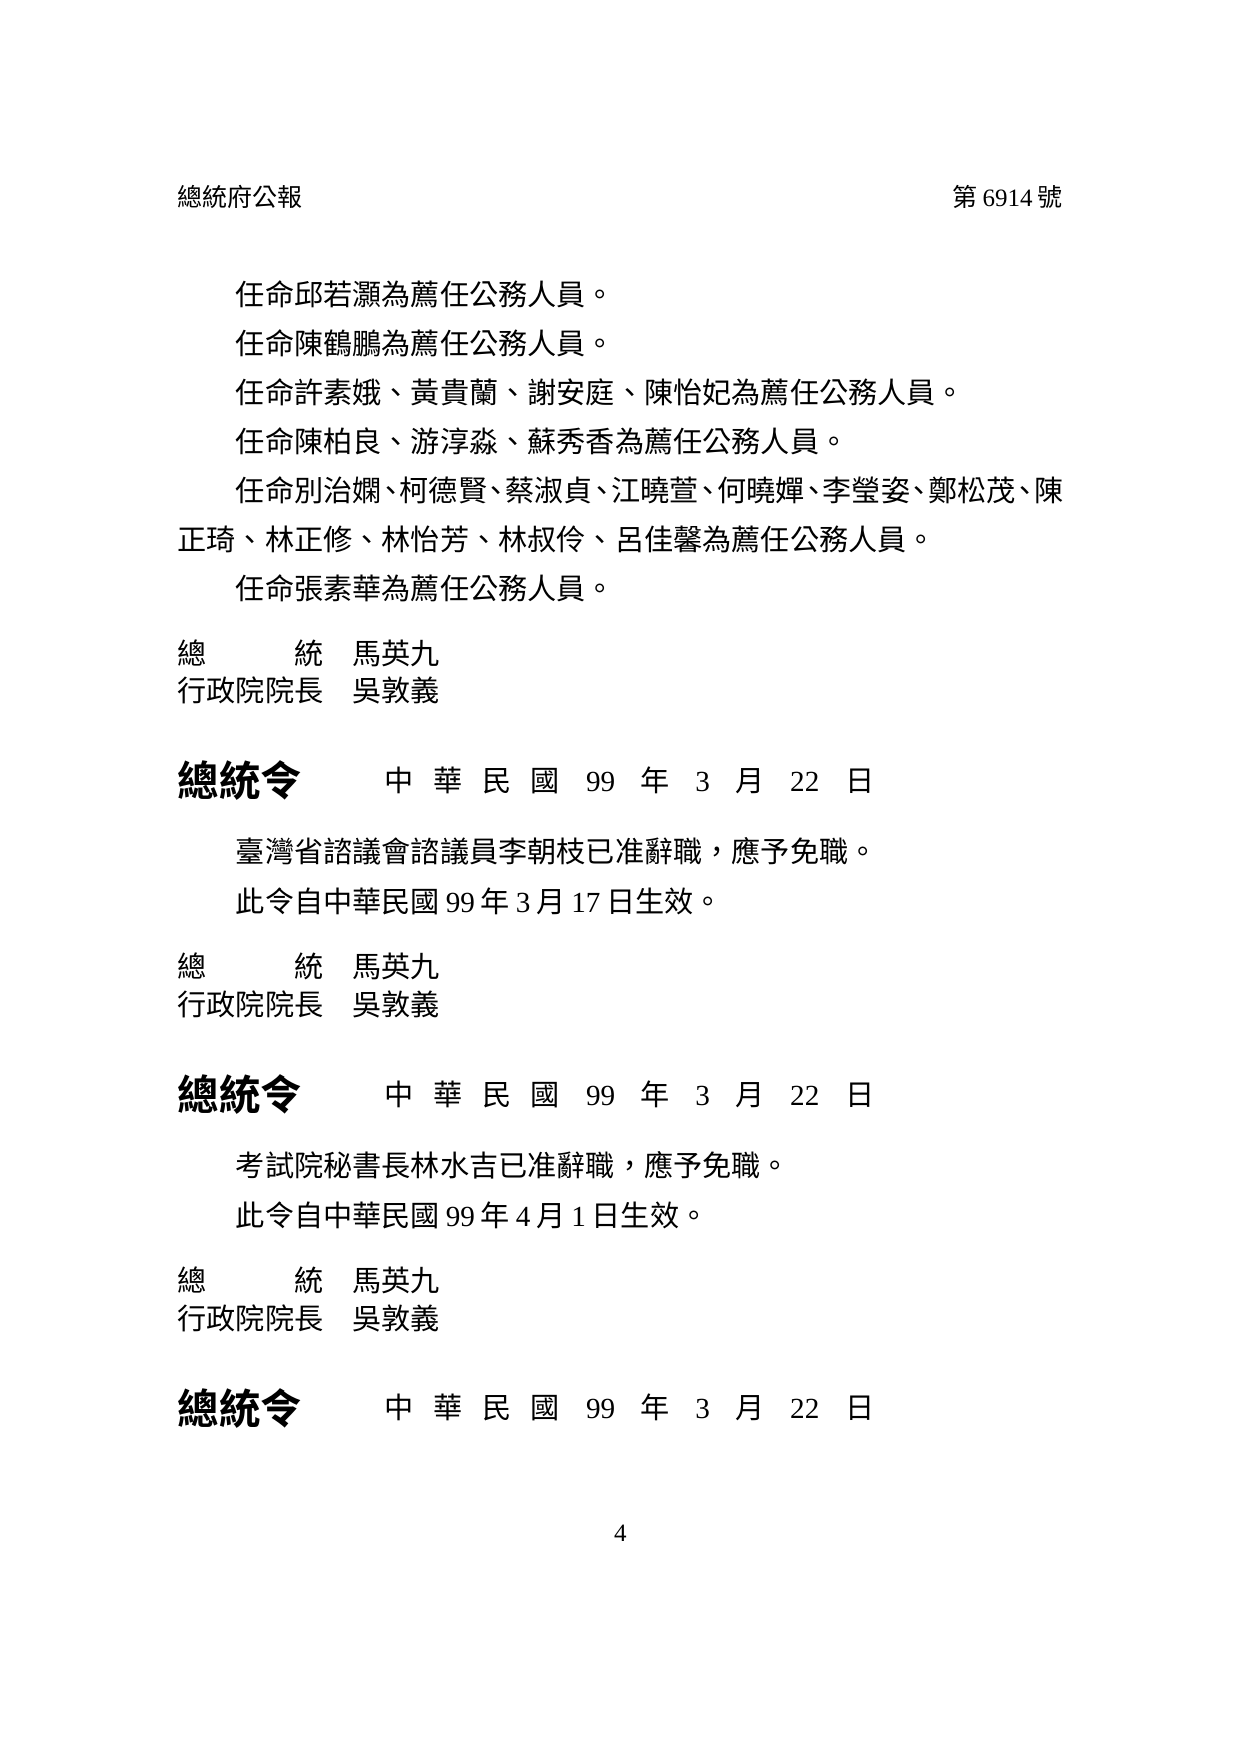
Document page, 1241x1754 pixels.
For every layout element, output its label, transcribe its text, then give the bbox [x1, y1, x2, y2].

table_header 中華民國99年3月22日 [381, 1362, 877, 1450]
text 總 統 馬英九 [177, 634, 1063, 672]
text 臺灣省諮議會諮議員李朝枝已准辭職，應予免職。 [177, 823, 1063, 873]
text 任命許素娥、黃貴蘭、謝安庭、陳怡妃為薦任公務人員。 [177, 364, 1063, 413]
text 總 統 馬英九 [177, 1262, 1063, 1299]
text 考試院秘書長林水吉已准辭職，應予免職。 [177, 1137, 1063, 1187]
table_header 總統令 [174, 1362, 381, 1450]
table_header 中華民國99年3月22日 [381, 1048, 877, 1137]
text 總 統 馬英九 [177, 948, 1063, 985]
text 任命邱若灝為薦任公務人員。 [177, 266, 1063, 315]
text 任命陳鶴鵬為薦任公務人員。 [177, 315, 1063, 364]
text 行政院院長 吳敦義 [177, 672, 1063, 709]
table_header 總統令 [174, 734, 381, 823]
text 此令自中華民國99年3月17日生效。 [177, 873, 1063, 923]
text 任命張素華為薦任公務人員。 [177, 560, 1063, 609]
text 任命別治嫻、柯德賢、蔡淑貞、江曉萱、何曉嬋、李瑩姿、鄭松茂、陳正琦、林正修、林怡芳、林叔伶、呂佳馨為薦任公務人員。 [177, 462, 1063, 560]
table_header 中華民國99年3月22日 [381, 734, 877, 823]
text 行政院院長 吳敦義 [177, 985, 1063, 1023]
text 任命陳柏良、游淳淼、蘇秀香為薦任公務人員。 [177, 413, 1063, 462]
text 此令自中華民國99年4月1日生效。 [177, 1187, 1063, 1237]
text 行政院院長 吳敦義 [177, 1299, 1063, 1337]
table_header 總統令 [174, 1048, 381, 1137]
